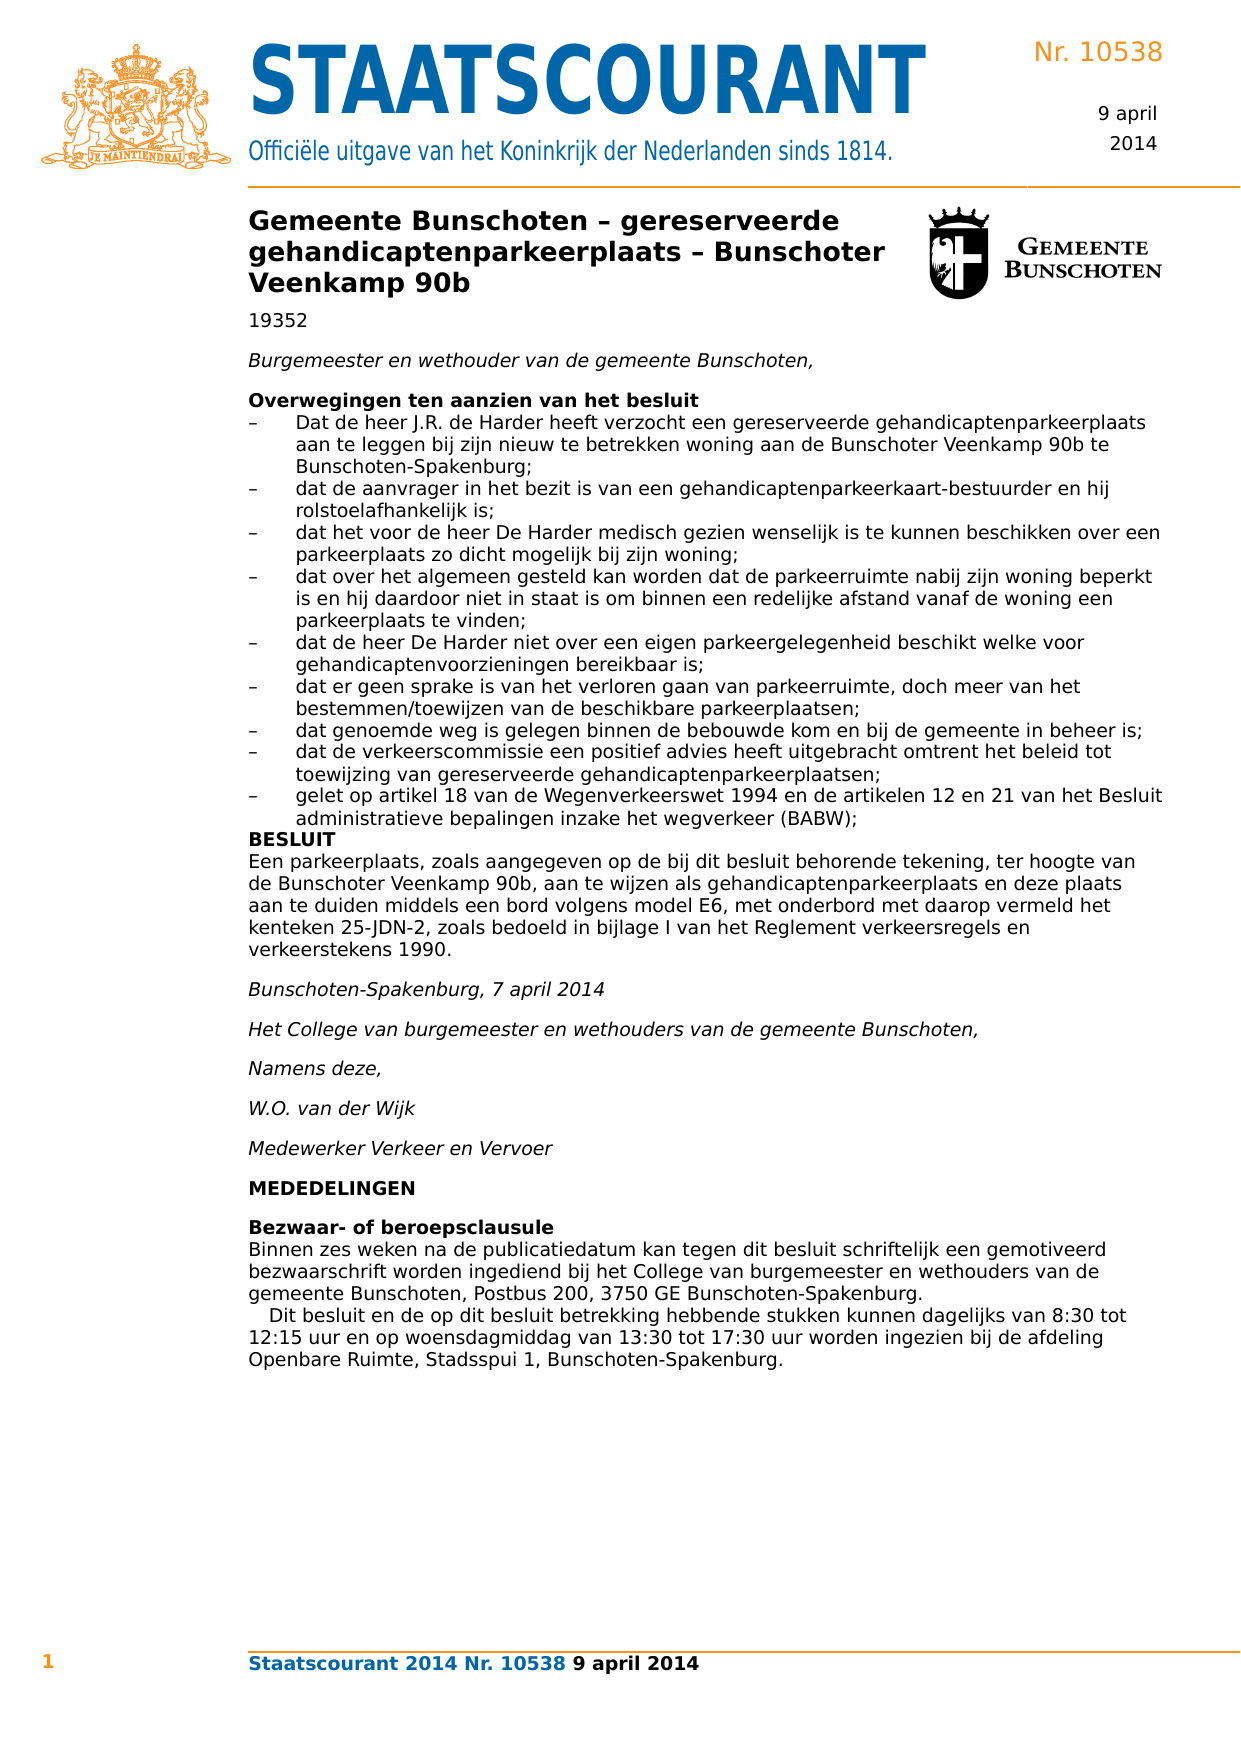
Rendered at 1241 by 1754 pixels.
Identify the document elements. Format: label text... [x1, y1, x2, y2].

subtitle Burgemeester en wethouder van de gemeente Bunschoten, [248, 350, 1163, 372]
list gelet op artikel 18 van de Wegenverkeerswet 1994 en de artikelen 12 en 21 van het Besluit administratieve bepalingen inzake het wegverkeer (BABW); [248, 785, 1163, 829]
subtitle Bunschoten-Spakenburg, 7 april 2014 [248, 979, 1163, 1001]
subtitle Medewerker Verkeer en Vervoer [248, 1138, 1163, 1160]
list dat over het algemeen gesteld kan worden dat de parkeerruimte nabij zijn woning beperkt is en hij daardoor niet in staat is om binnen een redelijke afstand vanaf de woning een parkeerplaats te vinden; [248, 566, 1163, 632]
list Dat de heer J.R. de Harder heeft verzocht een gereserveerde gehandicaptenparkeerplaats aan te leggen bij zijn nieuw te betrekken woning aan de Bunschoter Veenkamp 90b te [248, 412, 1163, 456]
subtitle Overwegingen ten aanzien van het besluit [248, 390, 1163, 412]
subtitle MEDEDELINGEN [248, 1177, 1163, 1199]
subtitle Bezwaar- of beroepsclausule [248, 1217, 1163, 1239]
text 19352 [248, 310, 1163, 332]
list dat er geen sprake is van het verloren gaan van parkeerruimte, doch meer van het bestemmen/toewijzen van de beschikbare parkeerplaatsen; [248, 676, 1163, 719]
subtitle W.O. van der Wijk [248, 1098, 1163, 1120]
text BESLUIT [248, 829, 1163, 851]
list dat de aanvrager in het bezit is van een gehandicaptenparkeerkaart-bestuurder en hij rolstoelafhankelijk is; [248, 478, 1163, 522]
list Bunschoten-Spakenburg; [248, 456, 1163, 478]
list dat het voor de heer De Harder medisch gezien wenselijk is te kunnen beschikken over een parkeerplaats zo dicht mogelijk bij zijn woning; [248, 522, 1163, 566]
text Een parkeerplaats, zoals aangegeven op de bij dit besluit behorende tekening, ter hoogte van de Bunschoter Veenkamp 90b, aan te wijzen als gehandicaptenparkeerplaats en deze plaats aan te duiden middels een bord volgens model E6, met onderbord met daarop vermeld het kenteken 25-JDN-2, zoals bedoeld in bijlage I van het Reglement verkeersregels en verkeerstekens 1990. [248, 851, 1163, 961]
list dat genoemde weg is gelegen binnen de bebouwde kom en bij de gemeente in beheer is; [248, 719, 1163, 741]
subtitle Gemeente Bunschoten – gereserveerde gehandicaptenparkeerplaats – Bunschoter Veenkamp 90b [248, 206, 927, 299]
subtitle Namens deze, [248, 1058, 1163, 1080]
text Dit besluit en de op dit besluit betrekking hebbende stukken kunnen dagelijks van 8:30 tot 12:15 uur en op woensdagmiddag van 13:30 tot 17:30 uur worden ingezien bij de afdeling Openbare Ruimte, Stadsspui 1, Bunschoten-Spakenburg. [248, 1305, 1163, 1371]
list dat de verkeerscommissie een positief advies heeft uitgebracht omtrent het beleid tot toewijzing van gereserveerde gehandicaptenparkeerplaatsen; [248, 741, 1163, 785]
picture [41, 44, 231, 169]
picture [927, 205, 1164, 300]
subtitle Het College van burgemeester en wethouders van de gemeente Bunschoten, [248, 1019, 1163, 1041]
list dat de heer De Harder niet over een eigen parkeergelegenheid beschikt welke voor gehandicaptenvoorzieningen bereikbaar is; [248, 632, 1163, 676]
text Binnen zes weken na de publicatiedatum kan tegen dit besluit schriftelijk een gemotiveerd bezwaarschrift worden ingediend bij het College van burgemeester en wethouders van de gemeente Bunschoten, Postbus 200, 3750 GE Bunschoten-Spakenburg. [248, 1239, 1163, 1305]
